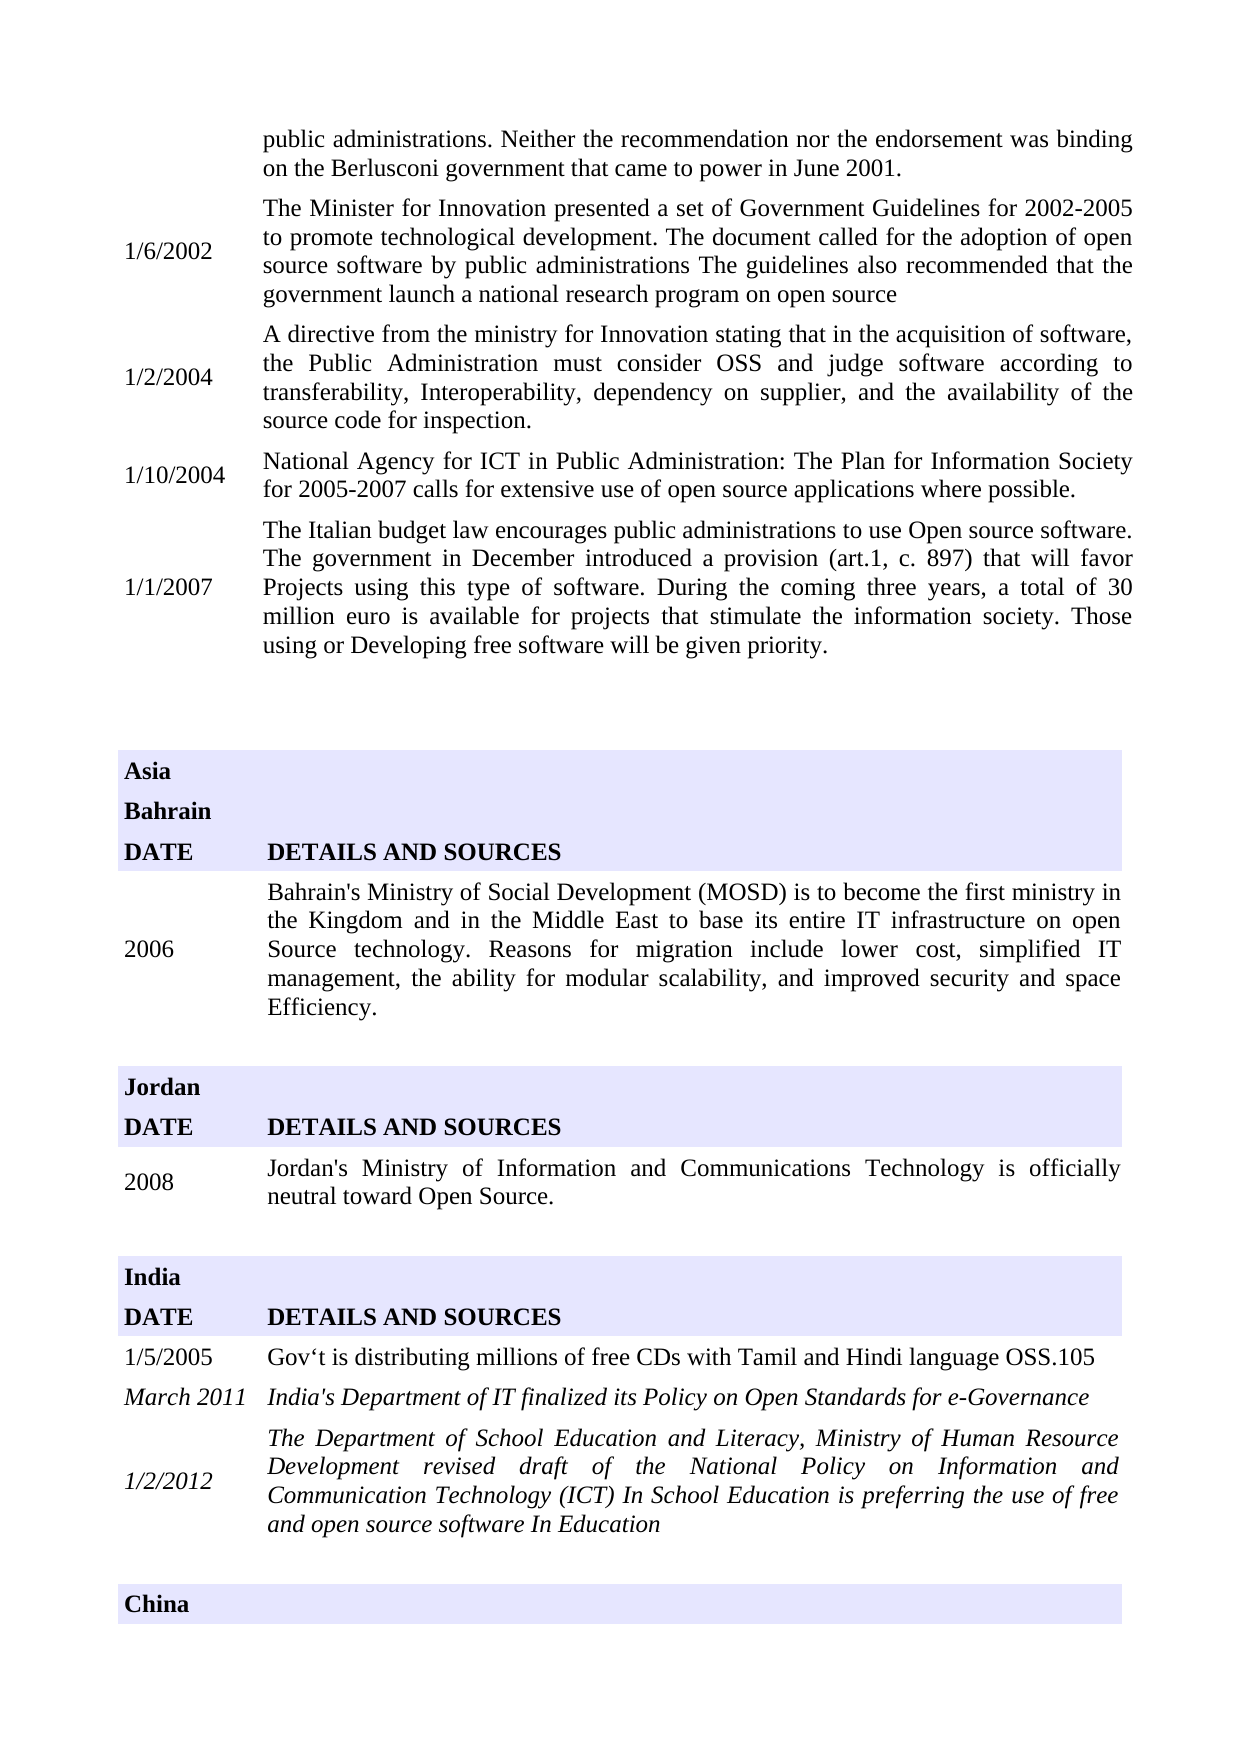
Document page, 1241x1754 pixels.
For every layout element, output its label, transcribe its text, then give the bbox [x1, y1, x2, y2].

table_cell 1/2/2012 [118, 1417, 261, 1543]
table_header Asia [118, 750, 1122, 791]
table_cell DATE [118, 1107, 261, 1147]
table_cell India's Department of IT finalized its Policy on Open Standards for e-Governance [261, 1377, 1122, 1417]
table_cell 2008 [118, 1147, 261, 1216]
table_cell The Minister for Innovation presented a set of Government Guidelines for 2002-2005 to promote technological development. The document called for the adoption of open source software by public administrations The guidelines also recommended that the government launch a national research program on open source [257, 187, 1134, 313]
table_cell DETAILS AND SOURCES [261, 831, 1122, 871]
table_cell The Italian budget law encourages public administrations to use Open source software. The government in December introduced a provision (art.1, c. 897) that will favor Projects using this type of software. During the coming three years, a total of 30 million euro is available for projects that stimulate the information society. Those using or Developing free software will be given priority. [257, 509, 1134, 664]
table_cell 1/6/2002 [118, 187, 257, 313]
table_cell Bahrain [118, 791, 1122, 831]
table_cell Jordan [118, 1066, 1122, 1107]
table_cell 1/5/2005 [118, 1336, 261, 1377]
table_cell DETAILS AND SOURCES [261, 1107, 1122, 1147]
table_cell Gov‘t is distributing millions of free CDs with Tamil and Hindi language OSS.105 [261, 1336, 1122, 1377]
table_cell [118, 1026, 261, 1066]
table_cell DATE [118, 1296, 261, 1336]
table_cell public administrations. Neither the recommendation nor the endorsement was binding on the Berlusconi government that came to power in June 2001. [257, 118, 1134, 187]
table_cell [118, 1216, 261, 1256]
table_cell China [118, 1584, 1122, 1624]
table_cell 1/10/2004 [118, 440, 257, 509]
table_cell A directive from the ministry for Innovation stating that in the acquisition of software, the Public Administration must consider OSS and judge software according to transferability, Interoperability, dependency on supplier, and the availability of the source code for inspection. [257, 314, 1134, 440]
table_cell 1/1/2007 [118, 509, 257, 664]
table_cell The Department of School Education and Literacy, Ministry of Human Resource Development revised draft of the National Policy on Information and Communication Technology (ICT) In School Education is preferring the use of free and open source software In Education [261, 1417, 1122, 1543]
table_cell National Agency for ICT in Public Administration: The Plan for Information Society for 2005-2007 calls for extensive use of open source applications where possible. [257, 440, 1134, 509]
table_cell DETAILS AND SOURCES [261, 1296, 1122, 1336]
table_cell [118, 118, 257, 187]
table_cell DATE [118, 831, 261, 871]
table_cell India [118, 1256, 1122, 1296]
table_cell [118, 1543, 261, 1583]
table_cell Bahrain's Ministry of Social Development (MOSD) is to become the first ministry in the Kingdom and in the Middle East to base its entire IT infrastructure on open Source technology. Reasons for migration include lower cost, simplified IT management, the ability for modular scalability, and improved security and space Efficiency. [261, 871, 1122, 1026]
table_cell March 2011 [118, 1377, 261, 1417]
table_cell [261, 1216, 1122, 1256]
table_cell Jordan's Ministry of Information and Communications Technology is officially neutral toward Open Source. [261, 1147, 1122, 1216]
table_cell 1/2/2004 [118, 314, 257, 440]
table_cell 2006 [118, 871, 261, 1026]
table_cell [261, 1026, 1122, 1066]
table_cell [261, 1543, 1122, 1583]
